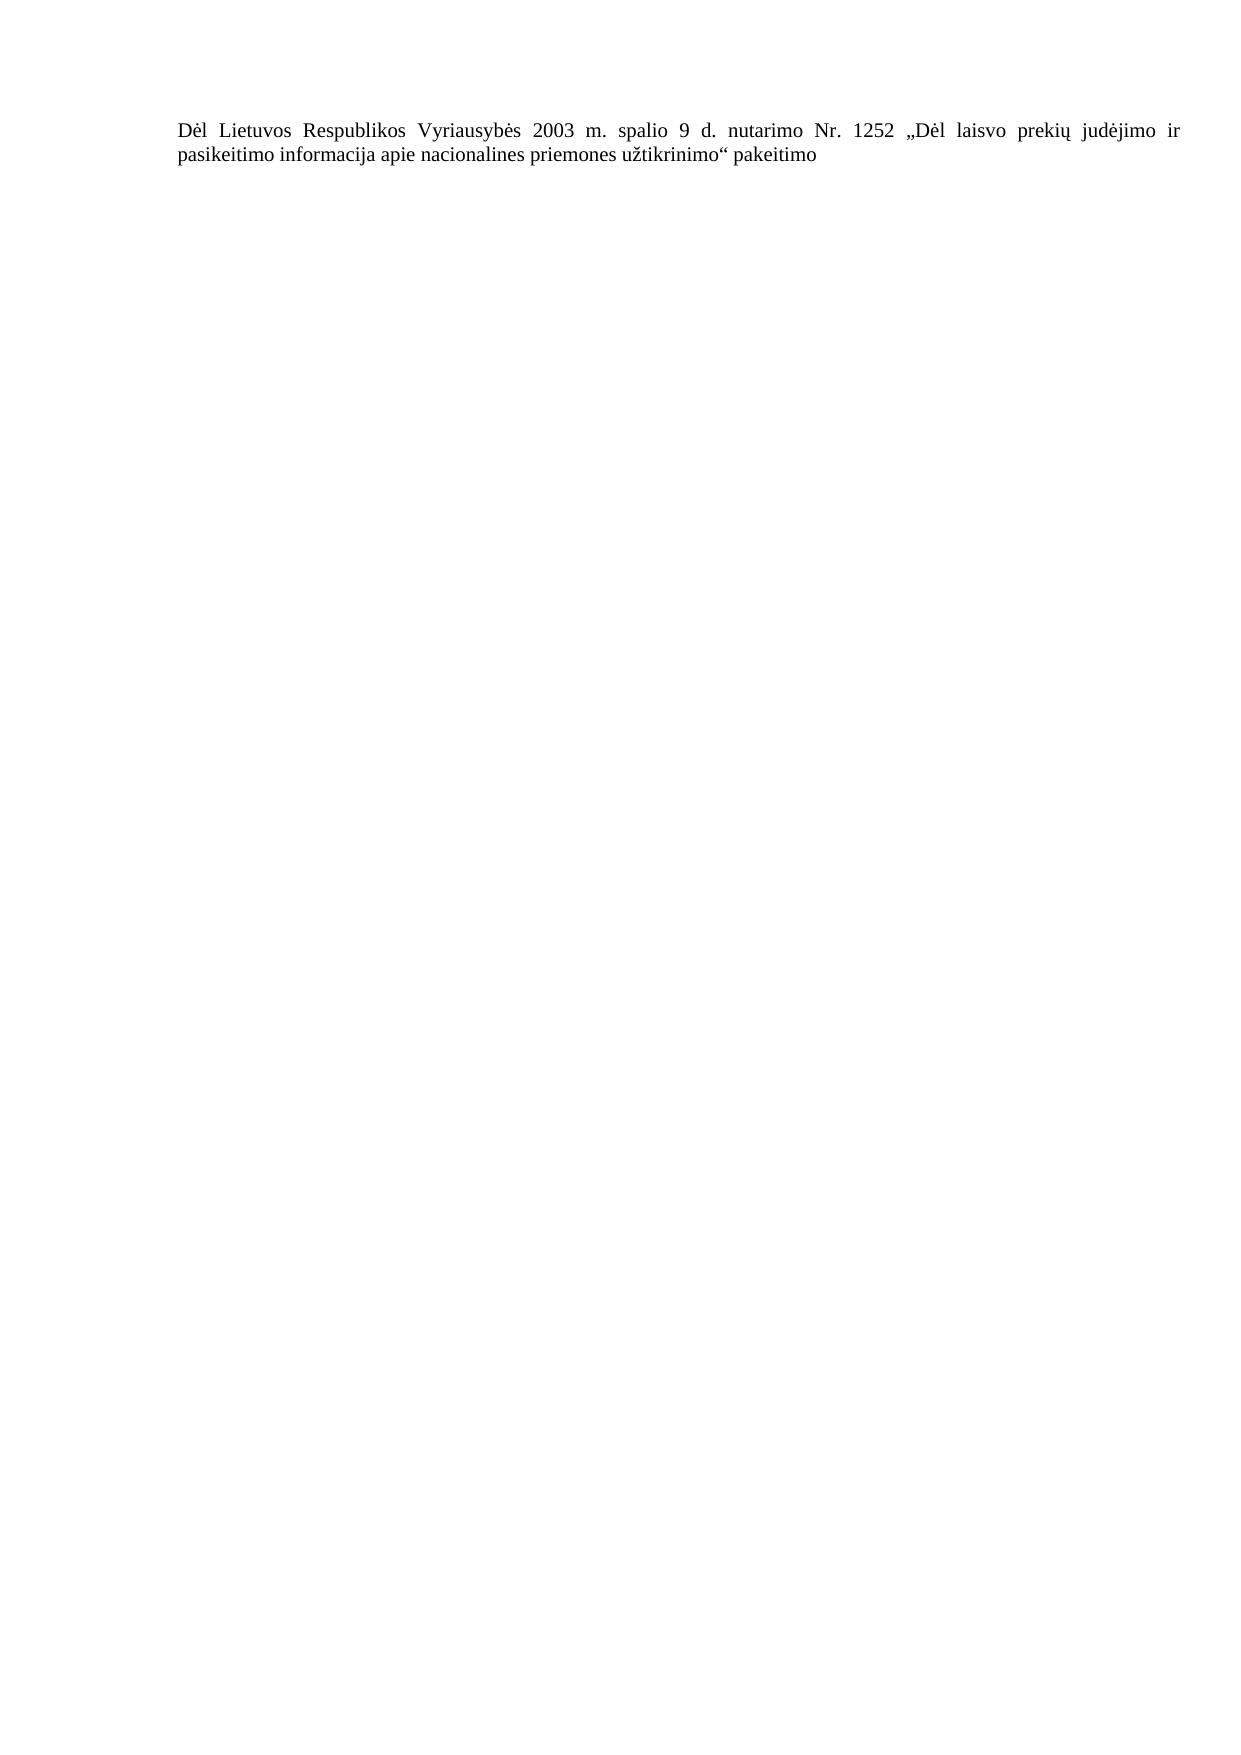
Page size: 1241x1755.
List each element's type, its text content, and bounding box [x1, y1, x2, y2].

text Dėl Lietuvos Respublikos Vyriausybės 2003 m. spalio 9 d. nutarimo Nr. 1252 „Dėl laisvo prekių judėjimo ir pasikeitimo informacija apie nacionalines priemones užtikrinimo“ pakeitimo [177, 118, 1181, 166]
